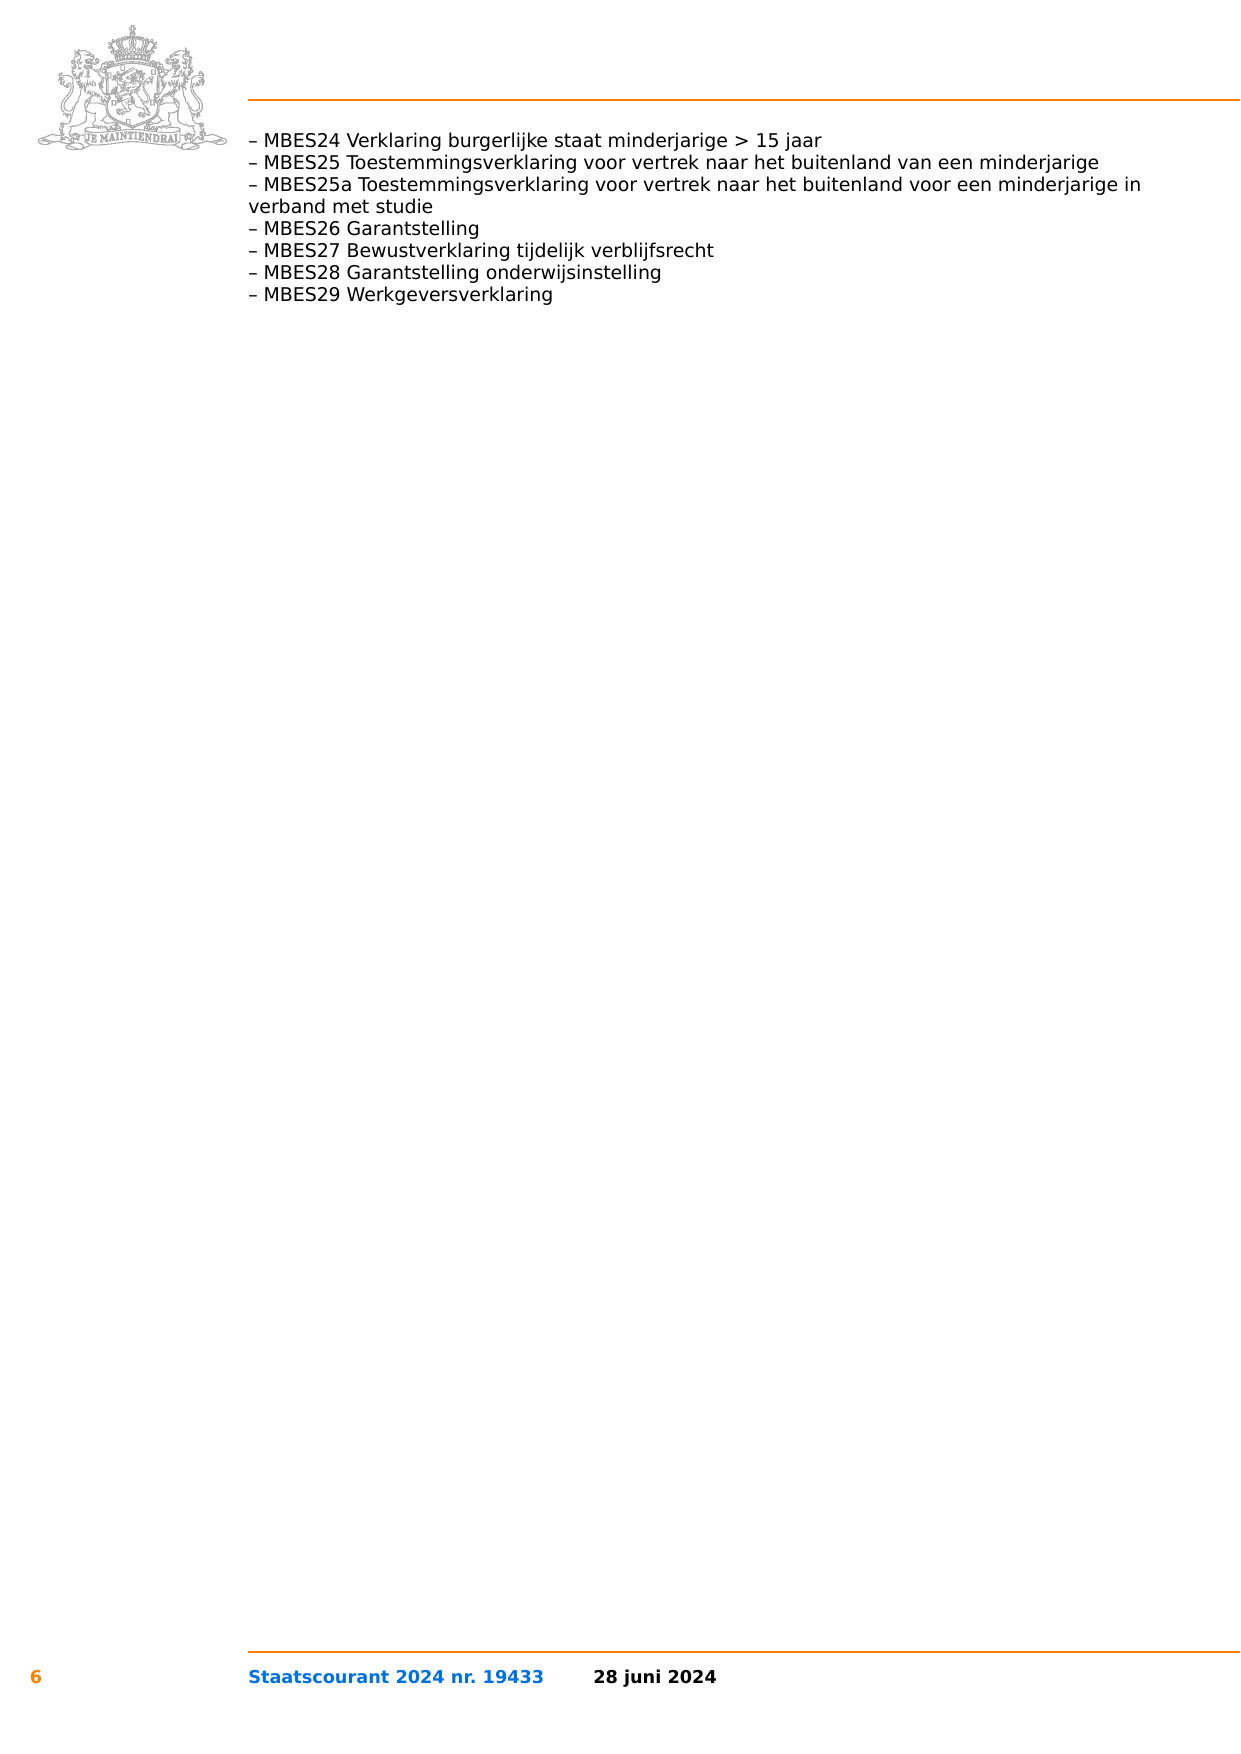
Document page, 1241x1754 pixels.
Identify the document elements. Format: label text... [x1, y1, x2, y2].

picture [38, 25, 227, 150]
text – MBES25 Toestemmingsverklaring voor vertrek naar het buitenland van een minderjarige [248, 152, 1163, 174]
text – MBES27 Bewustverklaring tijdelijk verblijfsrecht [248, 240, 1163, 262]
text – MBES29 Werkgeversverklaring [248, 284, 1163, 306]
text – MBES24 Verklaring burgerlijke staat minderjarige > 15 jaar [248, 130, 1163, 152]
text – MBES26 Garantstelling [248, 218, 1163, 240]
text – MBES25a Toestemmingsverklaring voor vertrek naar het buitenland voor een minderjarige in verband met studie [248, 174, 1163, 218]
text – MBES28 Garantstelling onderwijsinstelling [248, 262, 1163, 284]
